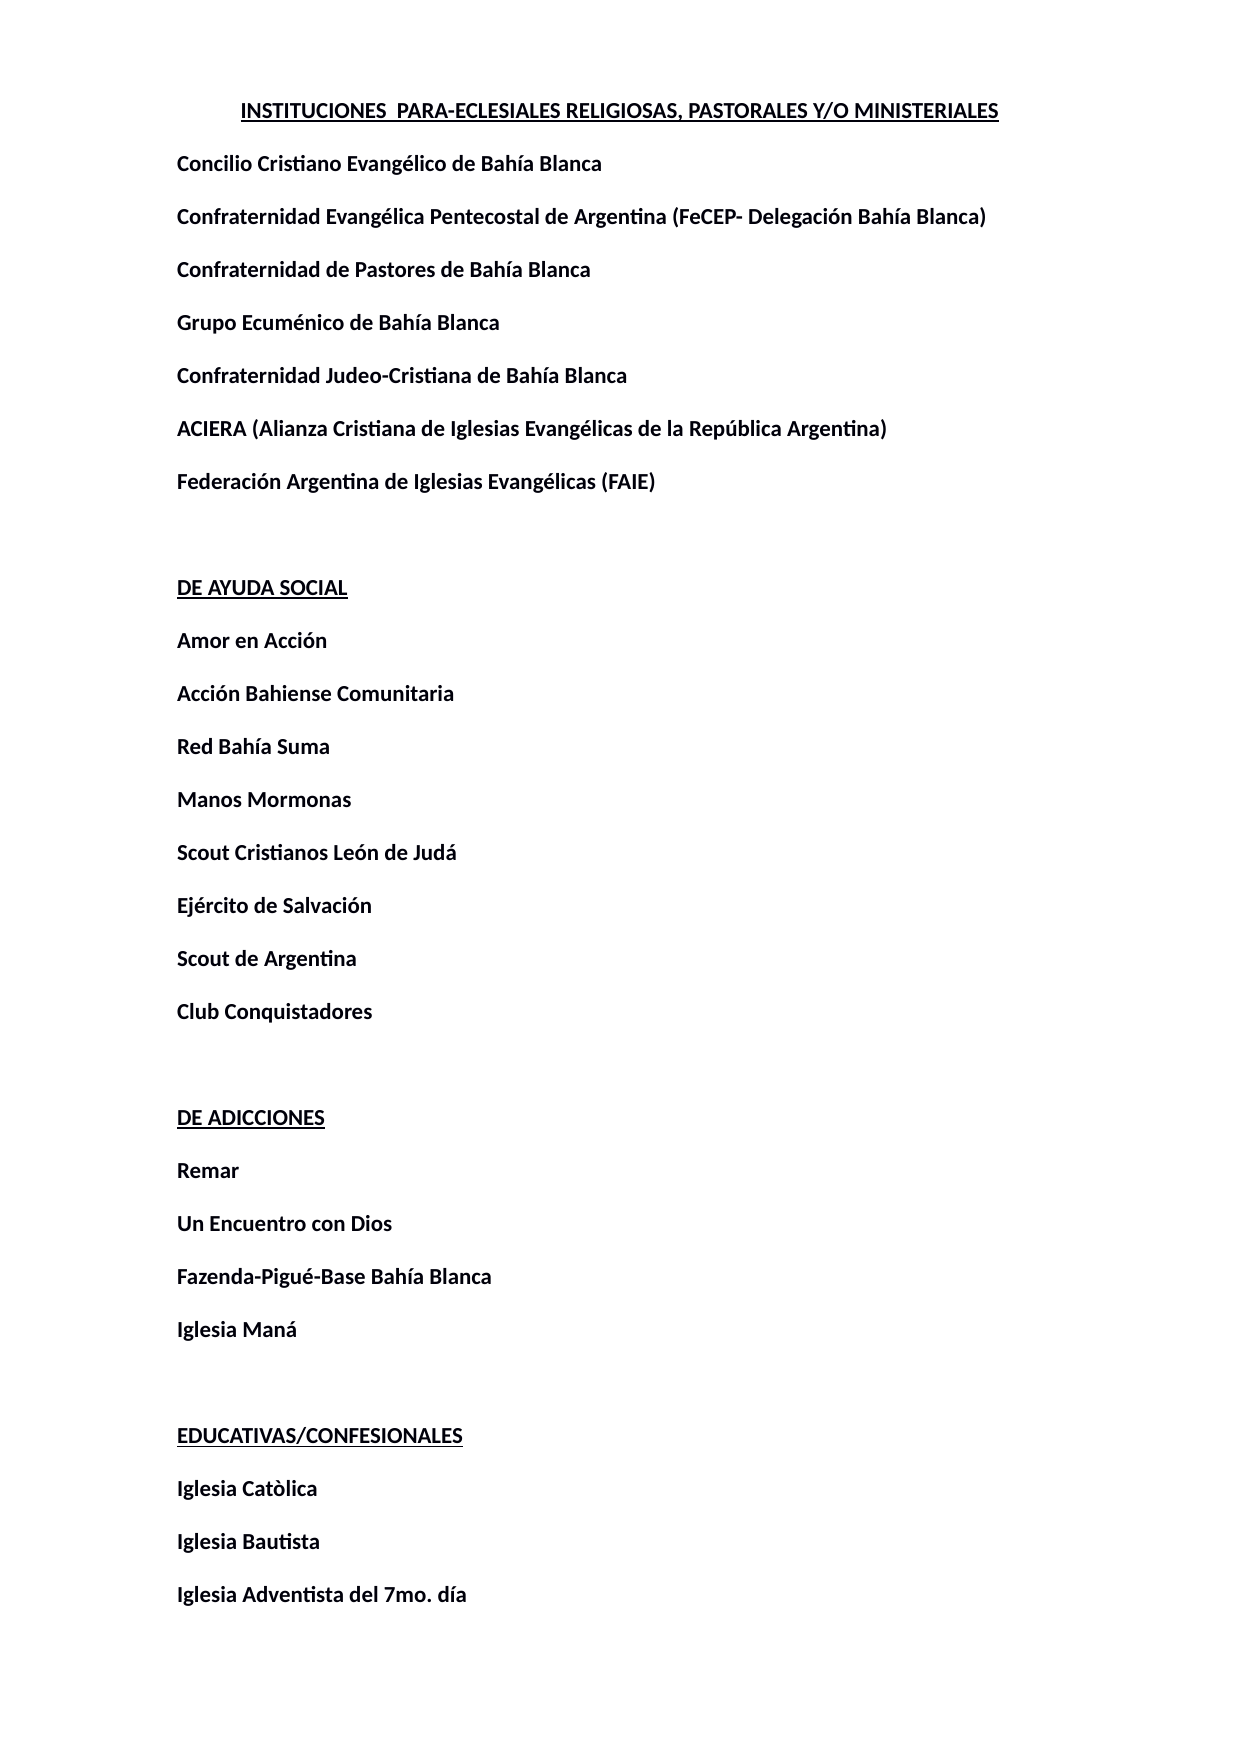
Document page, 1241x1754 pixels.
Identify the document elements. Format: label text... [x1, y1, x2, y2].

text Fazenda-Pigué-Base Bahía Blanca [177, 1262, 1063, 1290]
text DE AYUDA SOCIAL [177, 573, 1063, 601]
text Ejército de Salvación [177, 891, 1063, 919]
text Iglesia Adventista del 7mo. día [177, 1581, 1063, 1608]
text Iglesia Maná [177, 1315, 1063, 1343]
text Remar [177, 1156, 1063, 1184]
text Un Encuentro con Dios [177, 1209, 1063, 1237]
text Iglesia Bautista [177, 1527, 1063, 1556]
text Manos Mormonas [177, 785, 1063, 813]
text EDUCATIVAS/CONFESIONALES [177, 1421, 1063, 1449]
text Grupo Ecuménico de Bahía Blanca [177, 308, 1063, 336]
text Amor en Acción [177, 626, 1063, 654]
text Scout Cristianos León de Judá [177, 838, 1063, 866]
text Confraternidad Evangélica Pentecostal de Argentina (FeCEP- Delegación Bahía Blanca) [177, 202, 1063, 230]
text Confraternidad Judeo-Cristiana de Bahía Blanca [177, 361, 1063, 389]
text INSTITUCIONES PARA-ECLESIALES RELIGIOSAS, PASTORALES Y/O MINISTERIALES [177, 96, 1063, 124]
text Acción Bahiense Comunitaria [177, 679, 1063, 707]
text ACIERA (Alianza Cristiana de Iglesias Evangélicas de la República Argentina) [177, 414, 1063, 442]
text Confraternidad de Pastores de Bahía Blanca [177, 255, 1063, 283]
text Scout de Argentina [177, 944, 1063, 972]
text Club Conquistadores [177, 997, 1063, 1025]
text Concilio Cristiano Evangélico de Bahía Blanca [177, 149, 1063, 177]
text Iglesia Catòlica [177, 1474, 1063, 1502]
text Federación Argentina de Iglesias Evangélicas (FAIE) [177, 467, 1063, 495]
text Red Bahía Suma [177, 732, 1063, 760]
text DE ADICCIONES [177, 1103, 1063, 1131]
